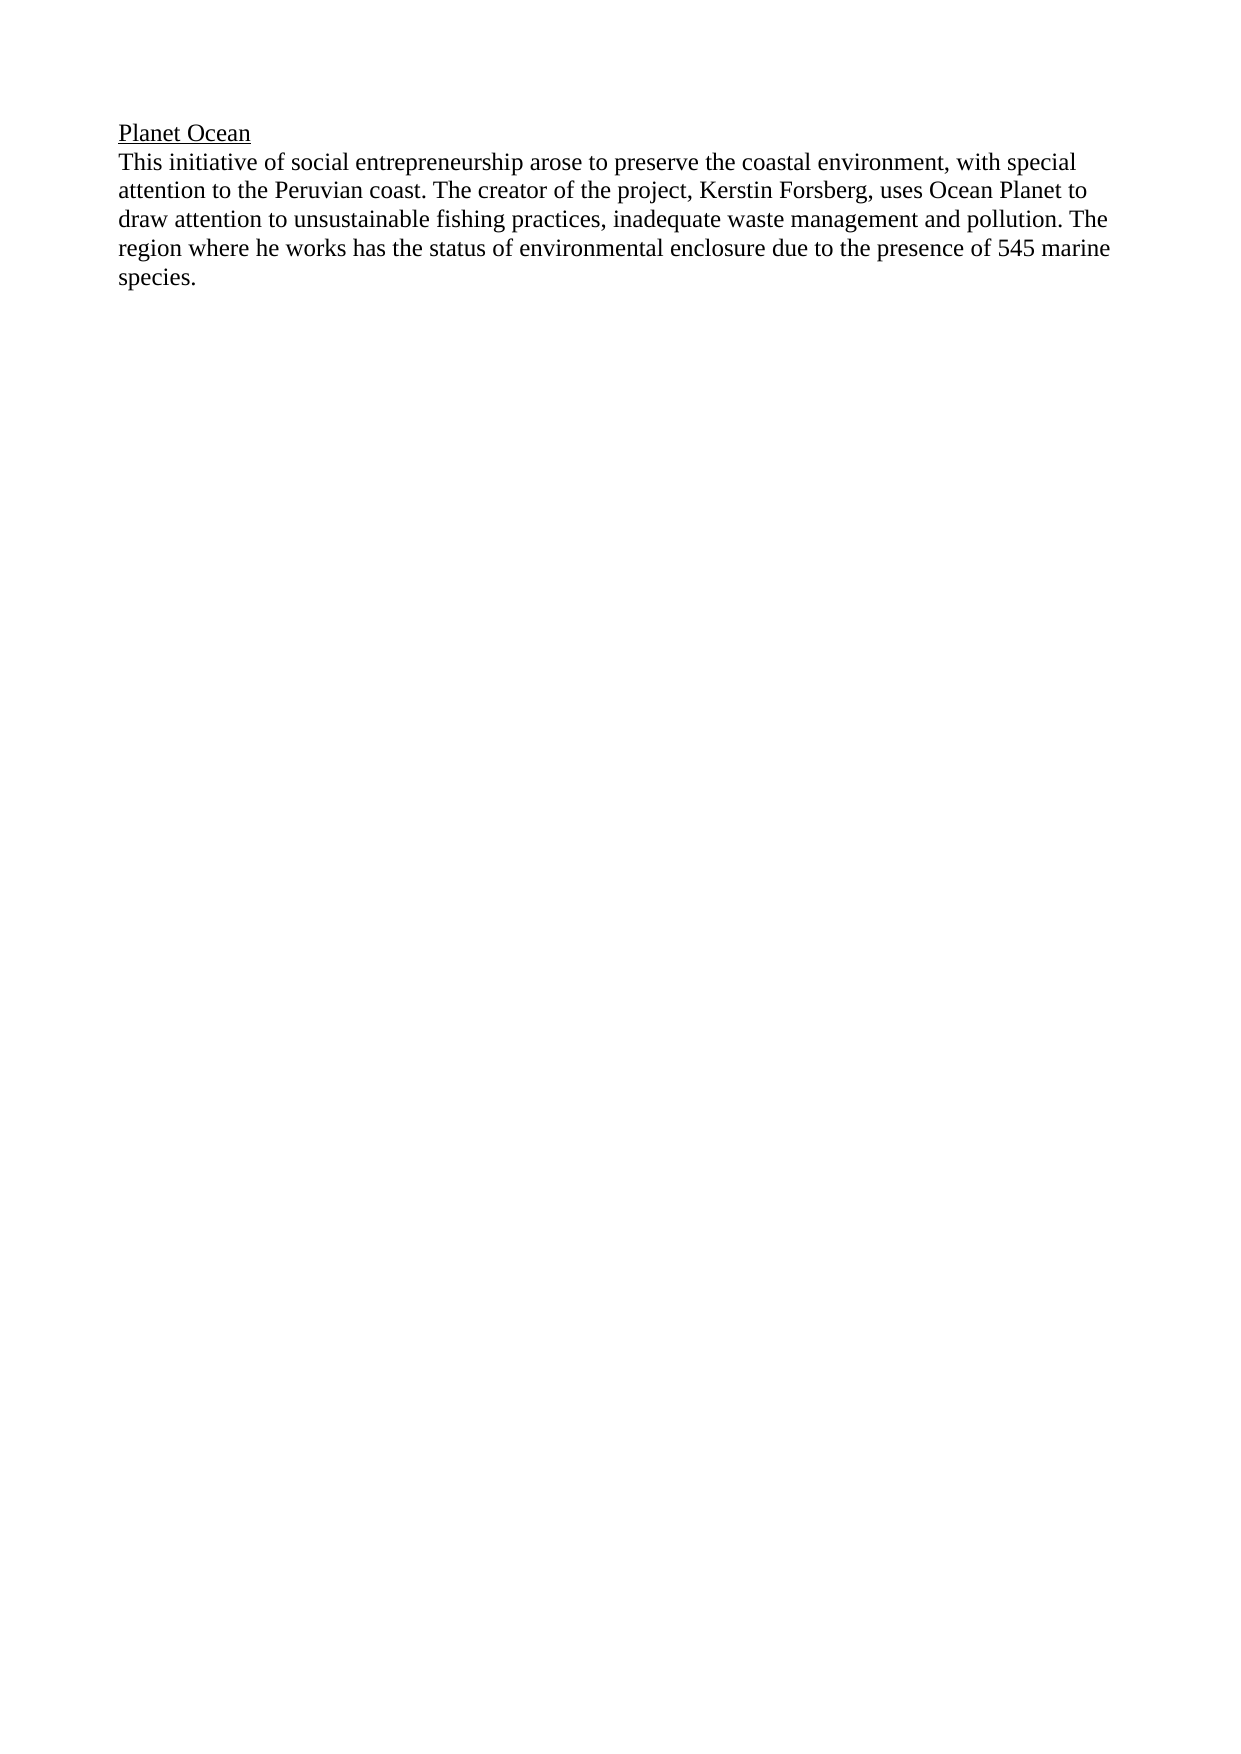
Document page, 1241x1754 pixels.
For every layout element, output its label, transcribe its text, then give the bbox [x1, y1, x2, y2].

text This initiative of social entrepreneurship arose to preserve the coastal environment, with special attention to the Peruvian coast. The creator of the project, Kerstin Forsberg, uses Ocean Planet to draw attention to unsustainable fishing practices, inadequate waste management and pollution. The region where he works has the status of environmental enclosure due to the presence of 545 marine species. [118, 147, 1122, 291]
text Planet Ocean [118, 118, 1122, 147]
